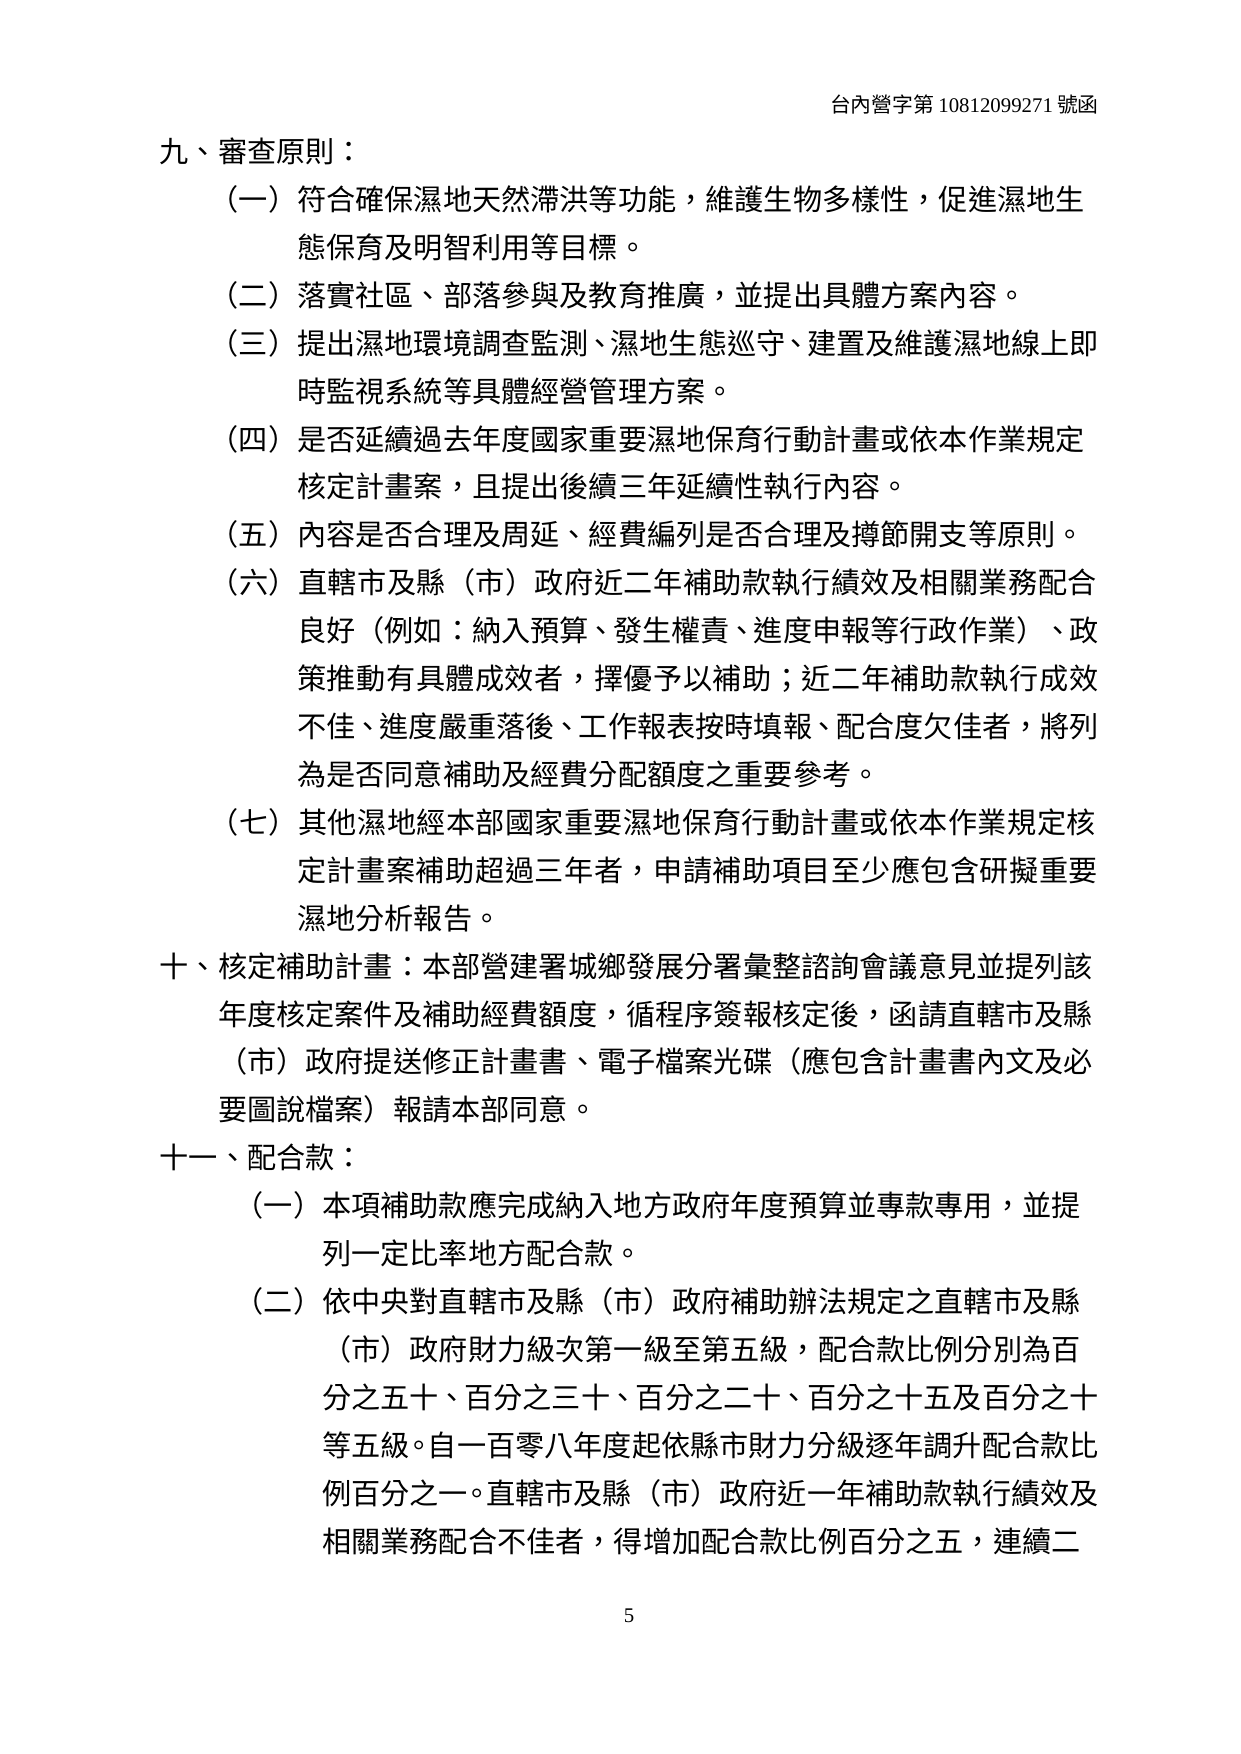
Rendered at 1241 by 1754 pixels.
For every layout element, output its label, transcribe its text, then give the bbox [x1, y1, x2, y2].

table_cell 十一、配合款： （一）本項補助款應完成納入地方政府年度預算並專款專用，並提列一定比率地方配合款。 （二）依中央對直轄市及縣（市）政府補助辦法規定之直轄市及縣（市）政府財力級次第一級至第五級，配合款比例分別為百分之五十、百分之三十、百分之二十、百分之十五及百分之十等五級。自一百零八年度起依縣市財力分級逐年調升配合款比例百分之一。直轄市及縣（市）政府近一年補助款執行績效及相關業務配合不佳者，得增加配合款比例百分之五，連續二 [157, 1130, 1101, 1562]
table_cell 九、審查原則： （一）符合確保濕地天然滯洪等功能，維護生物多樣性，促進濕地生態保育及明智利用等目標。 （二）落實社區、部落參與及教育推廣，並提出具體方案內容。 （三）提出濕地環境調查監測、濕地生態巡守、建置及維護濕地線上即時監視系統等具體經營管理方案。 （四）是否延續過去年度國家重要濕地保育行動計畫或依本作業規定核定計畫案，且提出後續三年延續性執行內容。 （五）內容是否合理及周延、經費編列是否合理及撙節開支等原則。 （六）直轄市及縣（市）政府近二年補助款執行績效及相關業務配合良好（例如：納入預算、發生權責、進度申報等行政作業）、政策推動有具體成效者，擇優予以補助；近二年補助款執行成效不佳、進度嚴重落後、工作報表按時填報、配合度欠佳者，將列為是否同意補助及經費分配額度之重要參考。 （七）其他濕地經本部國家重要濕地保育行動計畫或依本作業規定核定計畫案補助超過三年者，申請補助項目至少應包含研擬重要濕地分析報告。 [157, 124, 1101, 939]
table_cell 十、核定補助計畫：本部營建署城鄉發展分署彙整諮詢會議意見並提列該年度核定案件及補助經費額度，循程序簽報核定後，函請直轄市及縣（市）政府提送修正計畫書、電子檔案光碟（應包含計畫書內文及必要圖說檔案）報請本部同意。 [157, 939, 1101, 1130]
